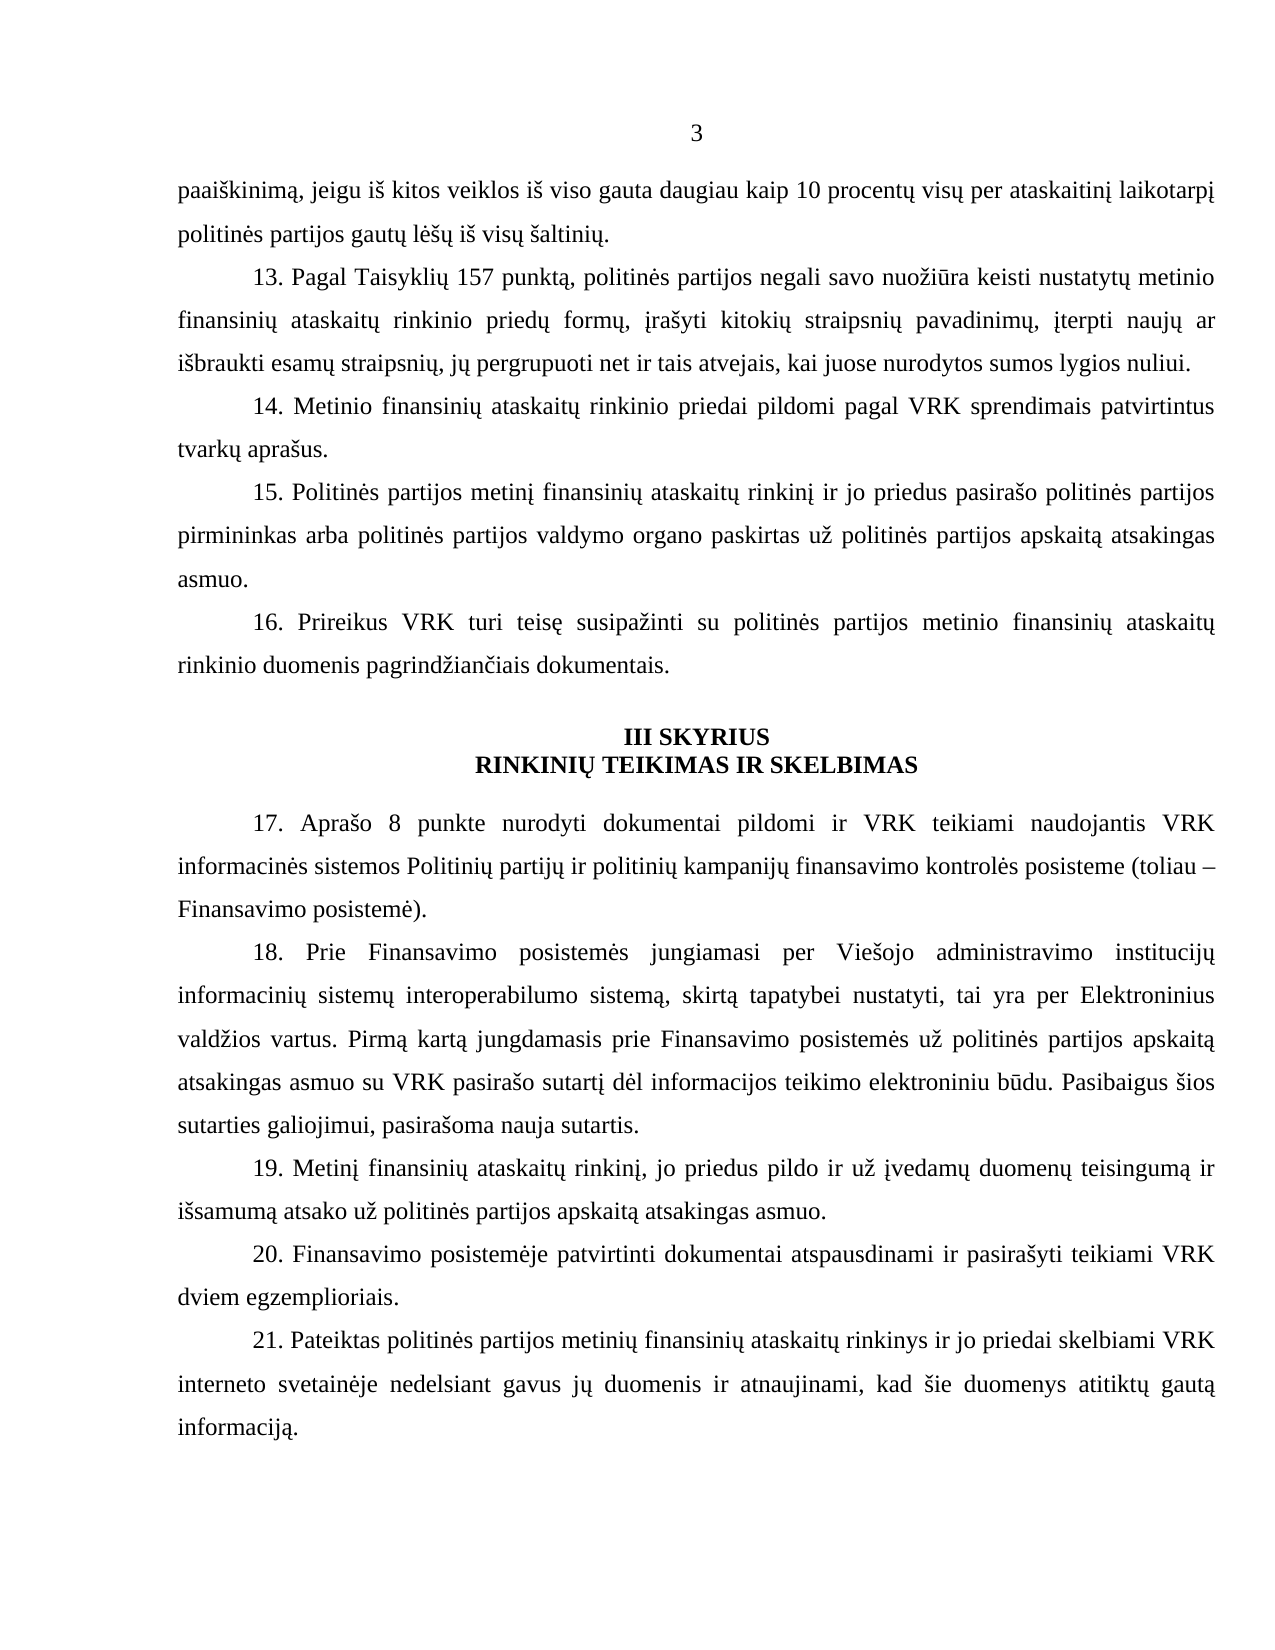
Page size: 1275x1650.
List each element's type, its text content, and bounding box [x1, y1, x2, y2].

text 16. Prireikus VRK turi teisę susipažinti su politinės partijos metinio finansinių ataskaitų rinkinio duomenis pagrindžiančiais dokumentais. [177, 607, 1216, 679]
text paaiškinimą, jeigu iš kitos veiklos iš viso gauta daugiau kaip 10 procentų visų per ataskaitinį laikotarpį politinės partijos gautų lėšų iš visų šaltinių. [177, 176, 1216, 247]
text 21. Pateiktas politinės partijos metinių finansinių ataskaitų rinkinys ir jo priedai skelbiami VRK interneto svetainėje nedelsiant gavus jų duomenis ir atnaujinami, kad šie duomenys atitiktų gautą informaciją. [177, 1326, 1216, 1441]
text 19. Metinį finansinių ataskaitų rinkinį, jo priedus pildo ir už įvedamų duomenų teisingumą ir išsamumą atsako už politinės partijos apskaitą atsakingas asmuo. [177, 1153, 1216, 1225]
text 13. Pagal Taisyklių 157 punktą, politinės partijos negali savo nuožiūra keisti nustatytų metinio finansinių ataskaitų rinkinio priedų formų, įrašyti kitokių straipsnių pavadinimų, įterpti naujų ar išbraukti esamų straipsnių, jų pergrupuoti net ir tais atvejais, kai juose nurodytos sumos lygios nuliui. [177, 262, 1216, 377]
text 14. Metinio finansinių ataskaitų rinkinio priedai pildomi pagal VRK sprendimais patvirtintus tvarkų aprašus. [177, 391, 1216, 463]
text III SKYRIUS [177, 722, 1216, 751]
text 15. Politinės partijos metinį finansinių ataskaitų rinkinį ir jo priedus pasirašo politinės partijos pirmininkas arba politinės partijos valdymo organo paskirtas už politinės partijos apskaitą atsakingas asmuo. [177, 477, 1216, 592]
text 17. Aprašo 8 punkte nurodyti dokumentai pildomi ir VRK teikiami naudojantis VRK informacinės sistemos Politinių partijų ir politinių kampanijų finansavimo kontrolės posisteme (toliau – Finansavimo posistemė). [177, 808, 1216, 923]
text 18. Prie Finansavimo posistemės jungiamasi per Viešojo administravimo institucijų informacinių sistemų interoperabilumo sistemą, skirtą tapatybei nustatyti, tai yra per Elektroninius valdžios vartus. Pirmą kartą jungdamasis prie Finansavimo posistemės už politinės partijos apskaitą atsakingas asmuo su VRK pasirašo sutartį dėl informacijos teikimo elektroniniu būdu. Pasibaigus šios sutarties galiojimui, pasirašoma nauja sutartis. [177, 937, 1216, 1139]
text 20. Finansavimo posistemėje patvirtinti dokumentai atspausdinami ir pasirašyti teikiami VRK dviem egzemplioriais. [177, 1239, 1216, 1311]
text RINKINIŲ TEIKIMAS IR SKELBIMAS [177, 751, 1216, 779]
